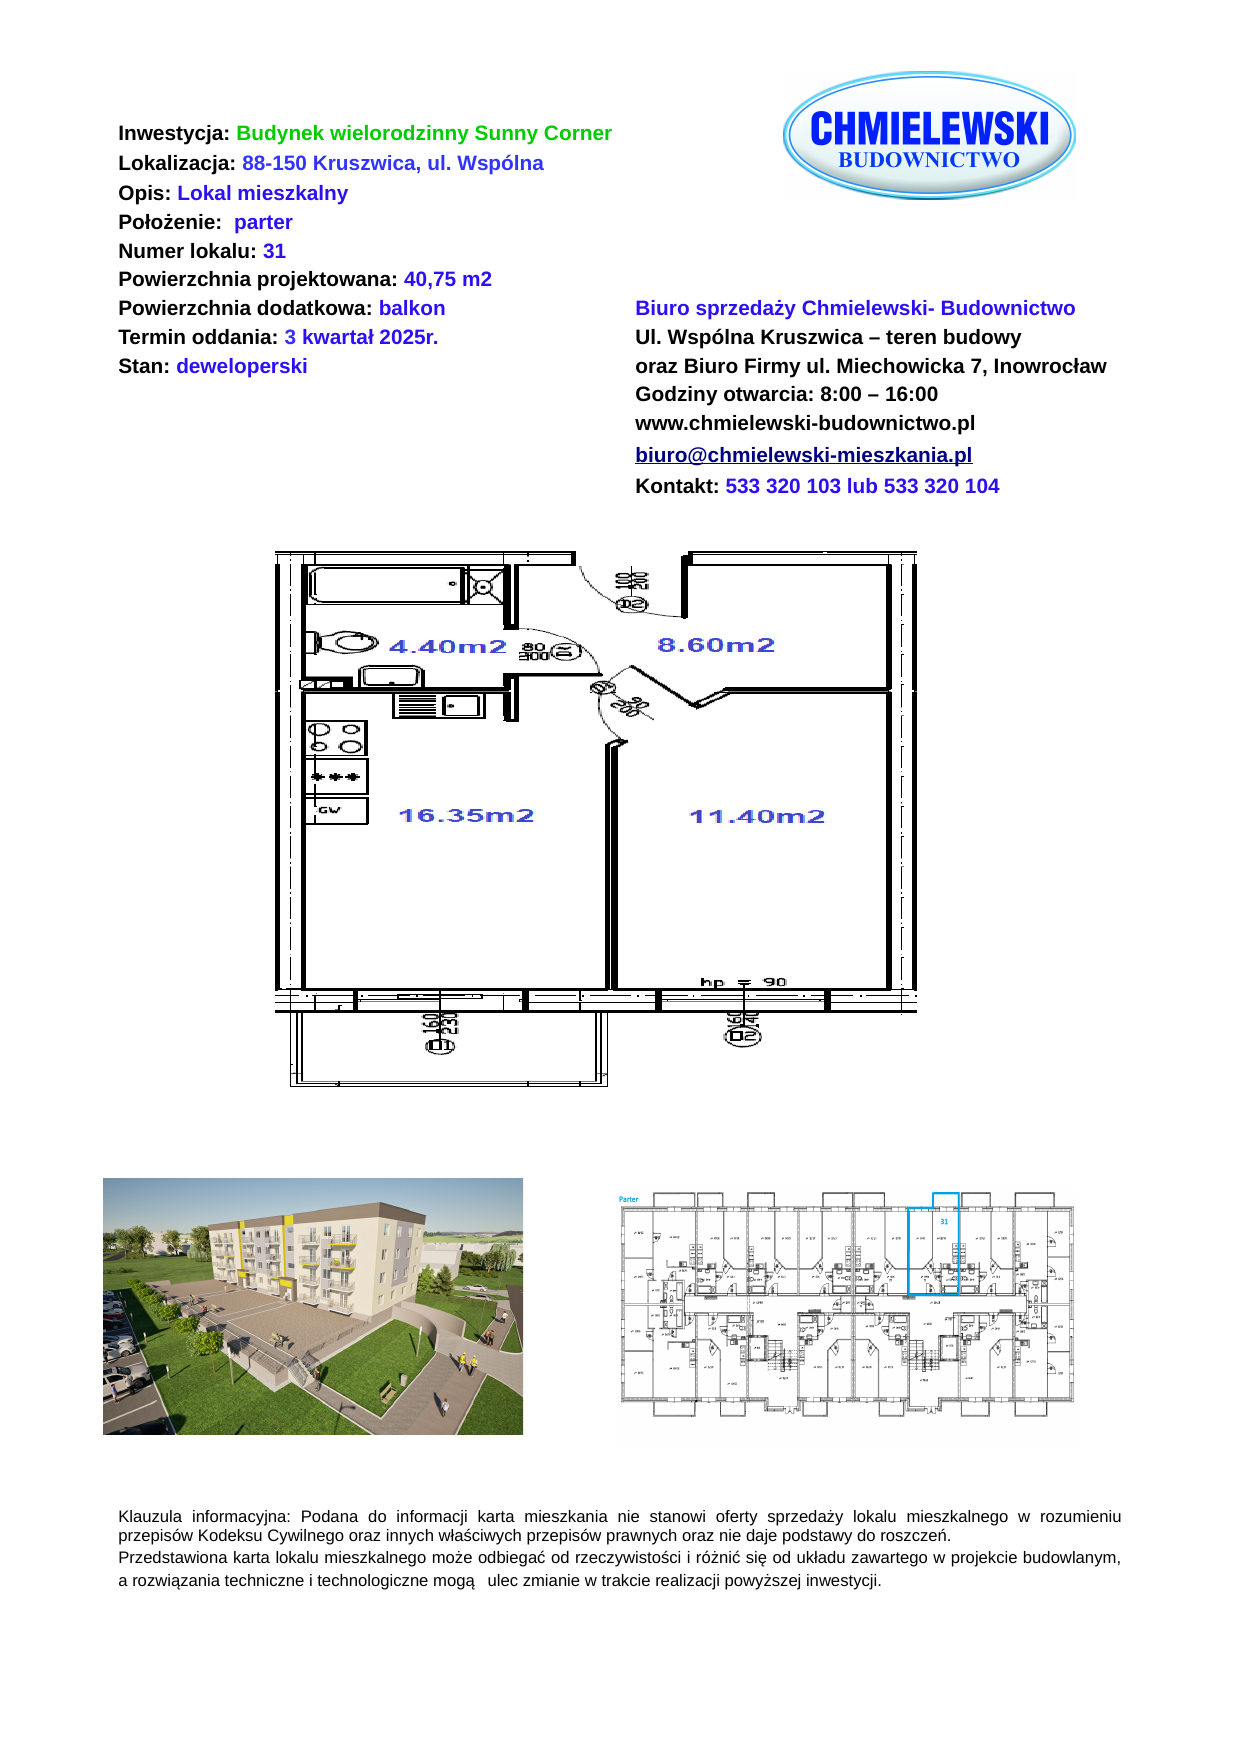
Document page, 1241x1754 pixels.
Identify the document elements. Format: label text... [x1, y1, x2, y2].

picture [783, 71, 1076, 200]
text Położenie: parter [118, 210, 1122, 234]
picture [103, 1178, 524, 1435]
text Stan: deweloperski oraz Biuro Firmy ul. Miechowicka 7, Inowrocław [118, 353, 1122, 377]
text Opis: Lokal mieszkalny [118, 181, 1122, 205]
text Przedstawiona karta lokalu mieszkalnego może odbiegać od rzeczywistości i różnić się od układu zawartego w projekcie budowlanym, a rozwiązania techniczne i technologiczne mogą ulec zmianie w trakcie realizacji powyższej inwestycji. [118, 1548, 1122, 1590]
subtitle [1076, 151, 1122, 175]
text Klauzula informacyjna: Podana do informacji karta mieszkania nie stanowi oferty sprzedaży lokalu mieszkalnego w rozumieniu przepisów Kodeksu Cywilnego oraz innych właściwych przepisów prawnych oraz nie daje podstawy do roszczeń. [118, 1507, 1122, 1545]
text www.chmielewski-budownictwo.pl [118, 411, 1122, 435]
text Godziny otwarcia: 8:00 – 16:00 [118, 382, 1122, 406]
text Kontakt: 533 320 103 lub 533 320 104 [118, 474, 1122, 498]
text biuro@chmielewski-mieszkania.pl [118, 442, 1122, 466]
picture [222, 534, 1018, 1113]
text Numer lokalu: 31 [118, 238, 1122, 262]
subtitle [1076, 121, 1122, 145]
picture [613, 1186, 1078, 1448]
text Termin oddania: 3 kwartał 2025r. Ul. Wspólna Kruszwica – teren budowy [118, 325, 1122, 349]
text Powierzchnia dodatkowa: balkon Biuro sprzedaży Chmielewski- Budownictwo [118, 296, 1122, 320]
subtitle Inwestycja: Budynek wielorodzinny Sunny Corner [118, 121, 783, 145]
text Powierzchnia projektowana: 40,75 m2 [118, 267, 1122, 291]
subtitle Lokalizacja: 88-150 Kruszwica, ul. Wspólna [118, 151, 783, 175]
